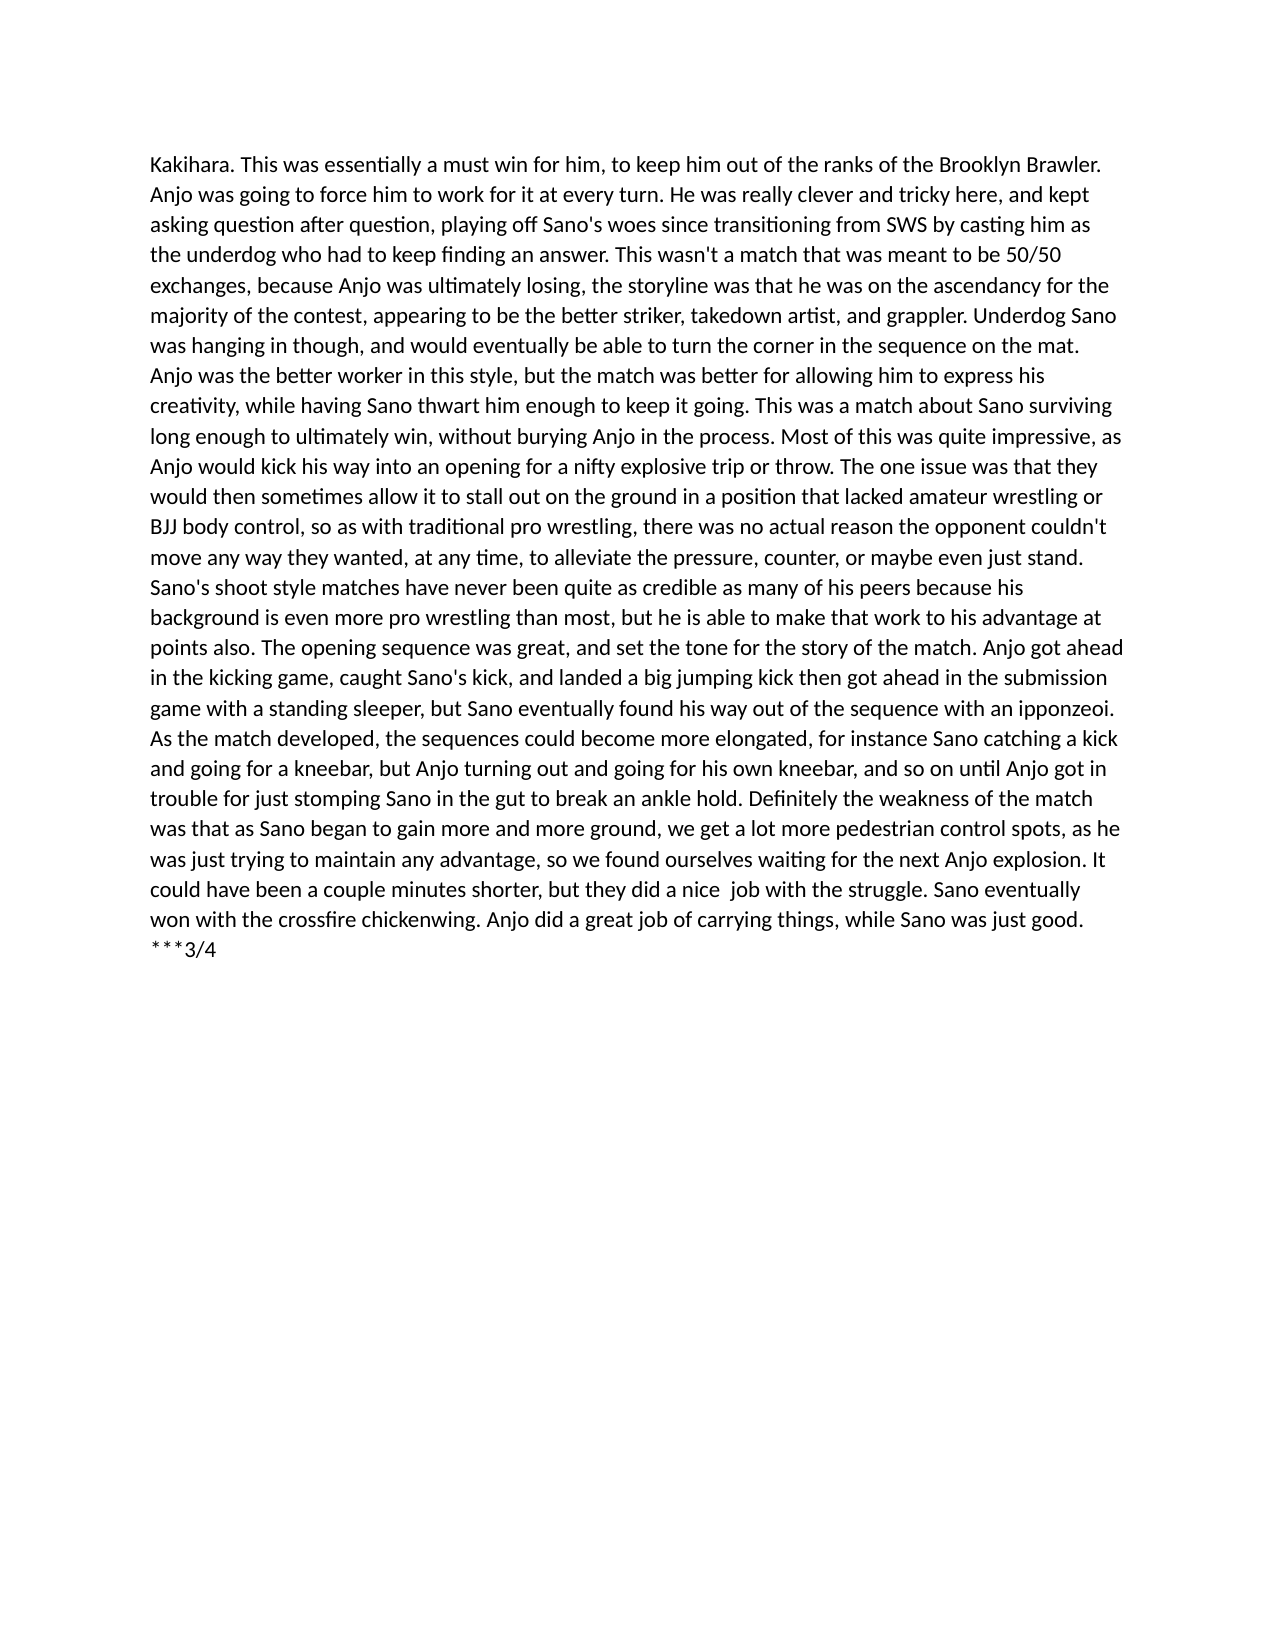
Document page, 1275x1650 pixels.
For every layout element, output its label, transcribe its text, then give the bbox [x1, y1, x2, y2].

text Kakihara. This was essentially a must win for him, to keep him out of the ranks of the Brooklyn Brawler. Anjo was going to force him to work for it at every turn. He was really clever and tricky here, and kept asking question after question, playing off Sano's woes since transitioning from SWS by casting him as the underdog who had to keep finding an answer. This wasn't a match that was meant to be 50/50 exchanges, because Anjo was ultimately losing, the storyline was that he was on the ascendancy for the majority of the contest, appearing to be the better striker, takedown artist, and grappler. Underdog Sano was hanging in though, and would eventually be able to turn the corner in the sequence on the mat. Anjo was the better worker in this style, but the match was better for allowing him to express his creativity, while having Sano thwart him enough to keep it going. This was a match about Sano surviving long enough to ultimately win, without burying Anjo in the process. Most of this was quite impressive, as Anjo would kick his way into an opening for a nifty explosive trip or throw. The one issue was that they would then sometimes allow it to stall out on the ground in a position that lacked amateur wrestling or BJJ body control, so as with traditional pro wrestling, there was no actual reason the opponent couldn't move any way they wanted, at any time, to alleviate the pressure, counter, or maybe even just stand. Sano's shoot style matches have never been quite as credible as many of his peers because his background is even more pro wrestling than most, but he is able to make that work to his advantage at points also. The opening sequence was great, and set the tone for the story of the match. Anjo got ahead in the kicking game, caught Sano's kick, and landed a big jumping kick then got ahead in the submission game with a standing sleeper, but Sano eventually found his way out of the sequence with an ipponzeoi. As the match developed, the sequences could become more elongated, for instance Sano catching a kick and going for a kneebar, but Anjo turning out and going for his own kneebar, and so on until Anjo got in trouble for just stomping Sano in the gut to break an ankle hold. Definitely the weakness of the match was that as Sano began to gain more and more ground, we get a lot more pedestrian control spots, as he was just trying to maintain any advantage, so we found ourselves waiting for the next Anjo explosion. It could have been a couple minutes shorter, but they did a nice job with the struggle. Sano eventually won with the crossfire chickenwing. Anjo did a great job of carrying things, while Sano was just good. ***3/4 [150, 150, 1125, 963]
